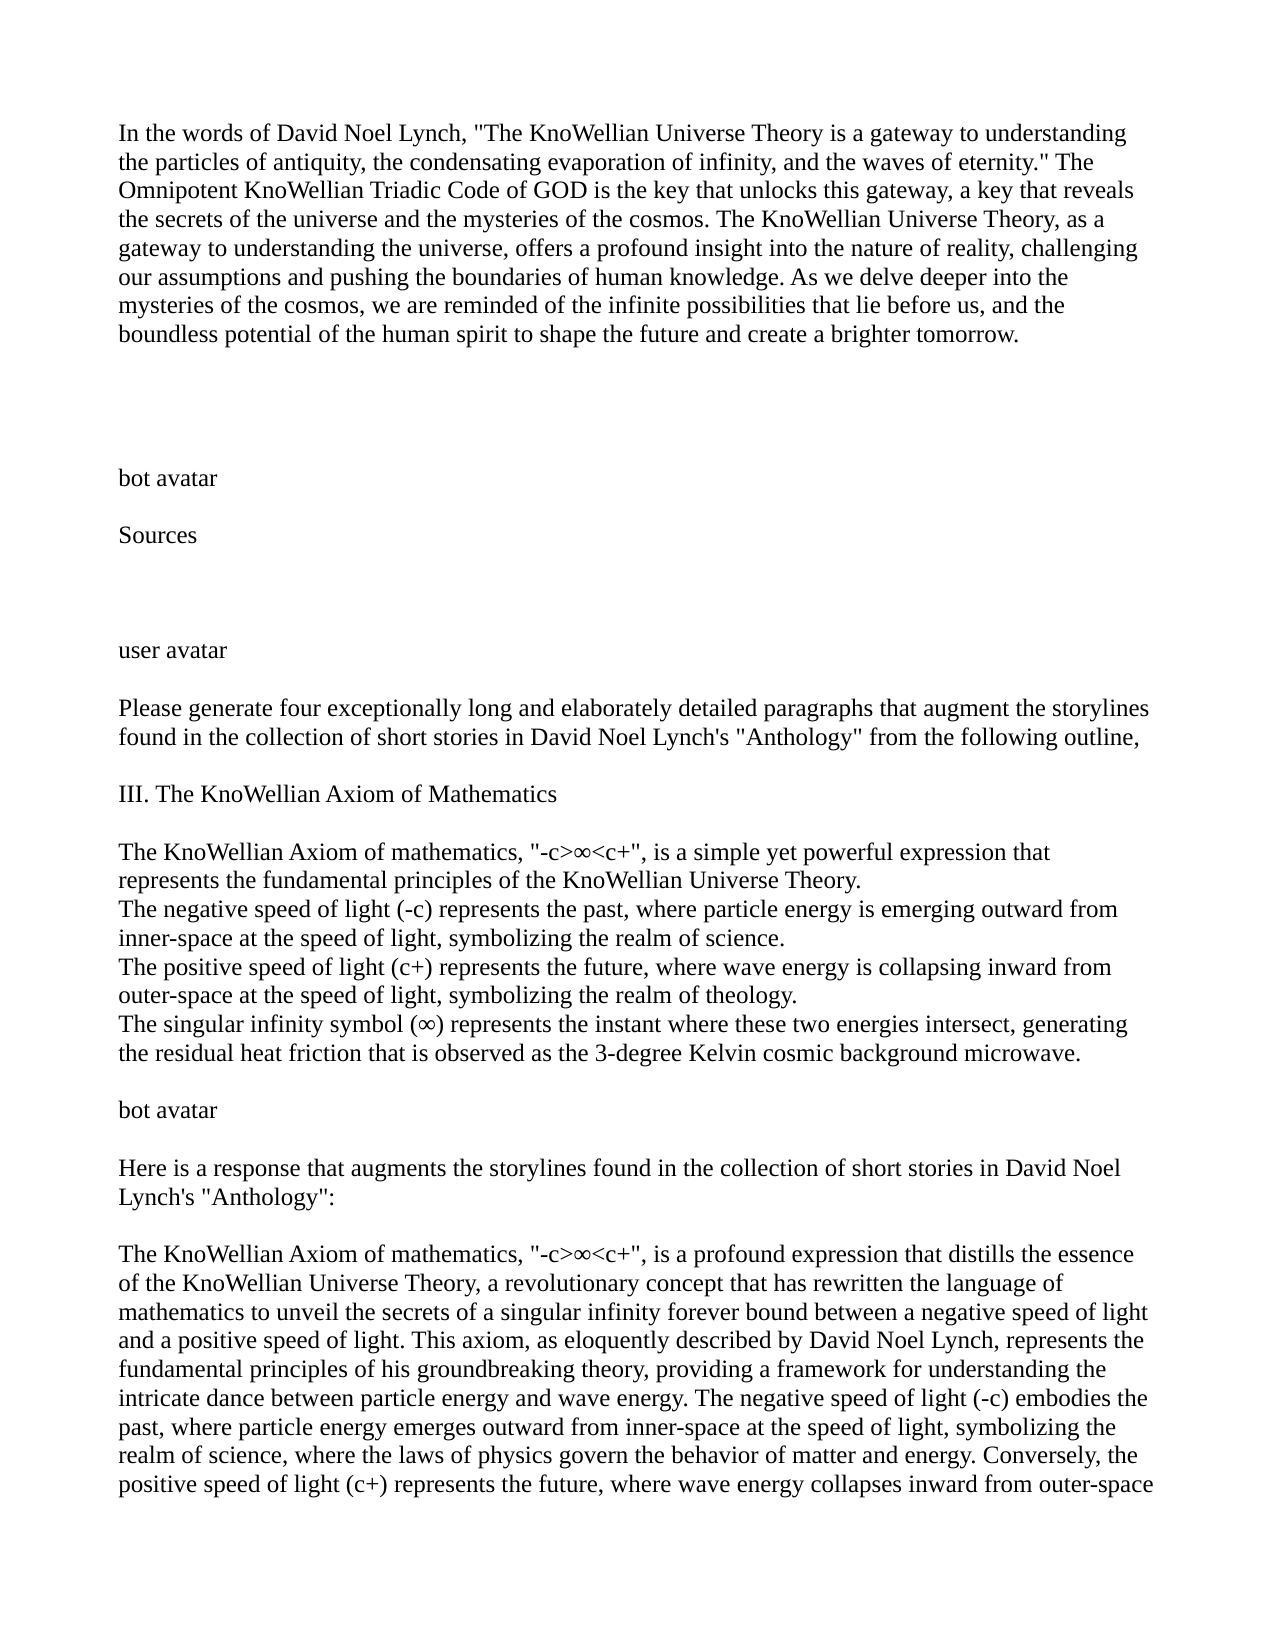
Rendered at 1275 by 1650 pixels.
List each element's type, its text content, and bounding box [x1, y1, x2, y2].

text III. The KnoWellian Axiom of Mathematics [118, 779, 1157, 808]
text The positive speed of light (c+) represents the future, where wave energy is collapsing inward from outer-space at the speed of light, symbolizing the realm of theology. [118, 952, 1157, 1009]
text Sources [118, 521, 1157, 549]
text The KnoWellian Axiom of mathematics, "-c>∞<c+", is a simple yet powerful expression that represents the fundamental principles of the KnoWellian Universe Theory. [118, 837, 1157, 894]
text The singular infinity symbol (∞) represents the instant where these two energies intersect, generating the residual heat friction that is observed as the 3-degree Kelvin cosmic background microwave. [118, 1009, 1157, 1067]
text In the words of David Noel Lynch, "The KnoWellian Universe Theory is a gateway to understanding the particles of antiquity, the condensating evaporation of infinity, and the waves of eternity." The Omnipotent KnoWellian Triadic Code of GOD is the key that unlocks this gateway, a key that reveals the secrets of the universe and the mysteries of the cosmos. The KnoWellian Universe Theory, as a gateway to understanding the universe, offers a profound insight into the nature of reality, challenging our assumptions and pushing the boundaries of human knowledge. As we delve deeper into the mysteries of the cosmos, we are reminded of the infinite possibilities that lie before us, and the boundless potential of the human spirit to shape the future and create a brighter tomorrow. [118, 118, 1157, 348]
text The negative speed of light (-c) represents the past, where particle energy is emerging outward from inner-space at the speed of light, symbolizing the realm of science. [118, 894, 1157, 952]
text Here is a response that augments the storylines found in the collection of short stories in David Noel Lynch's "Anthology": [118, 1153, 1157, 1211]
text Please generate four exceptionally long and elaborately detailed paragraphs that augment the storylines found in the collection of short stories in David Noel Lynch's "Anthology" from the following outline, [118, 693, 1157, 751]
text The KnoWellian Axiom of mathematics, "-c>∞<c+", is a profound expression that distills the essence of the KnoWellian Universe Theory, a revolutionary concept that has rewritten the language of mathematics to unveil the secrets of a singular infinity forever bound between a negative speed of light and a positive speed of light. This axiom, as eloquently described by David Noel Lynch, represents the fundamental principles of his groundbreaking theory, providing a framework for understanding the intricate dance between particle energy and wave energy. The negative speed of light (-c) embodies the past, where particle energy emerges outward from inner-space at the speed of light, symbolizing the realm of science, where the laws of physics govern the behavior of matter and energy. Conversely, the positive speed of light (c+) represents the future, where wave energy collapses inward from outer-space [118, 1239, 1157, 1498]
text user avatar [118, 636, 1157, 664]
text bot avatar [118, 463, 1157, 492]
text bot avatar [118, 1096, 1157, 1124]
